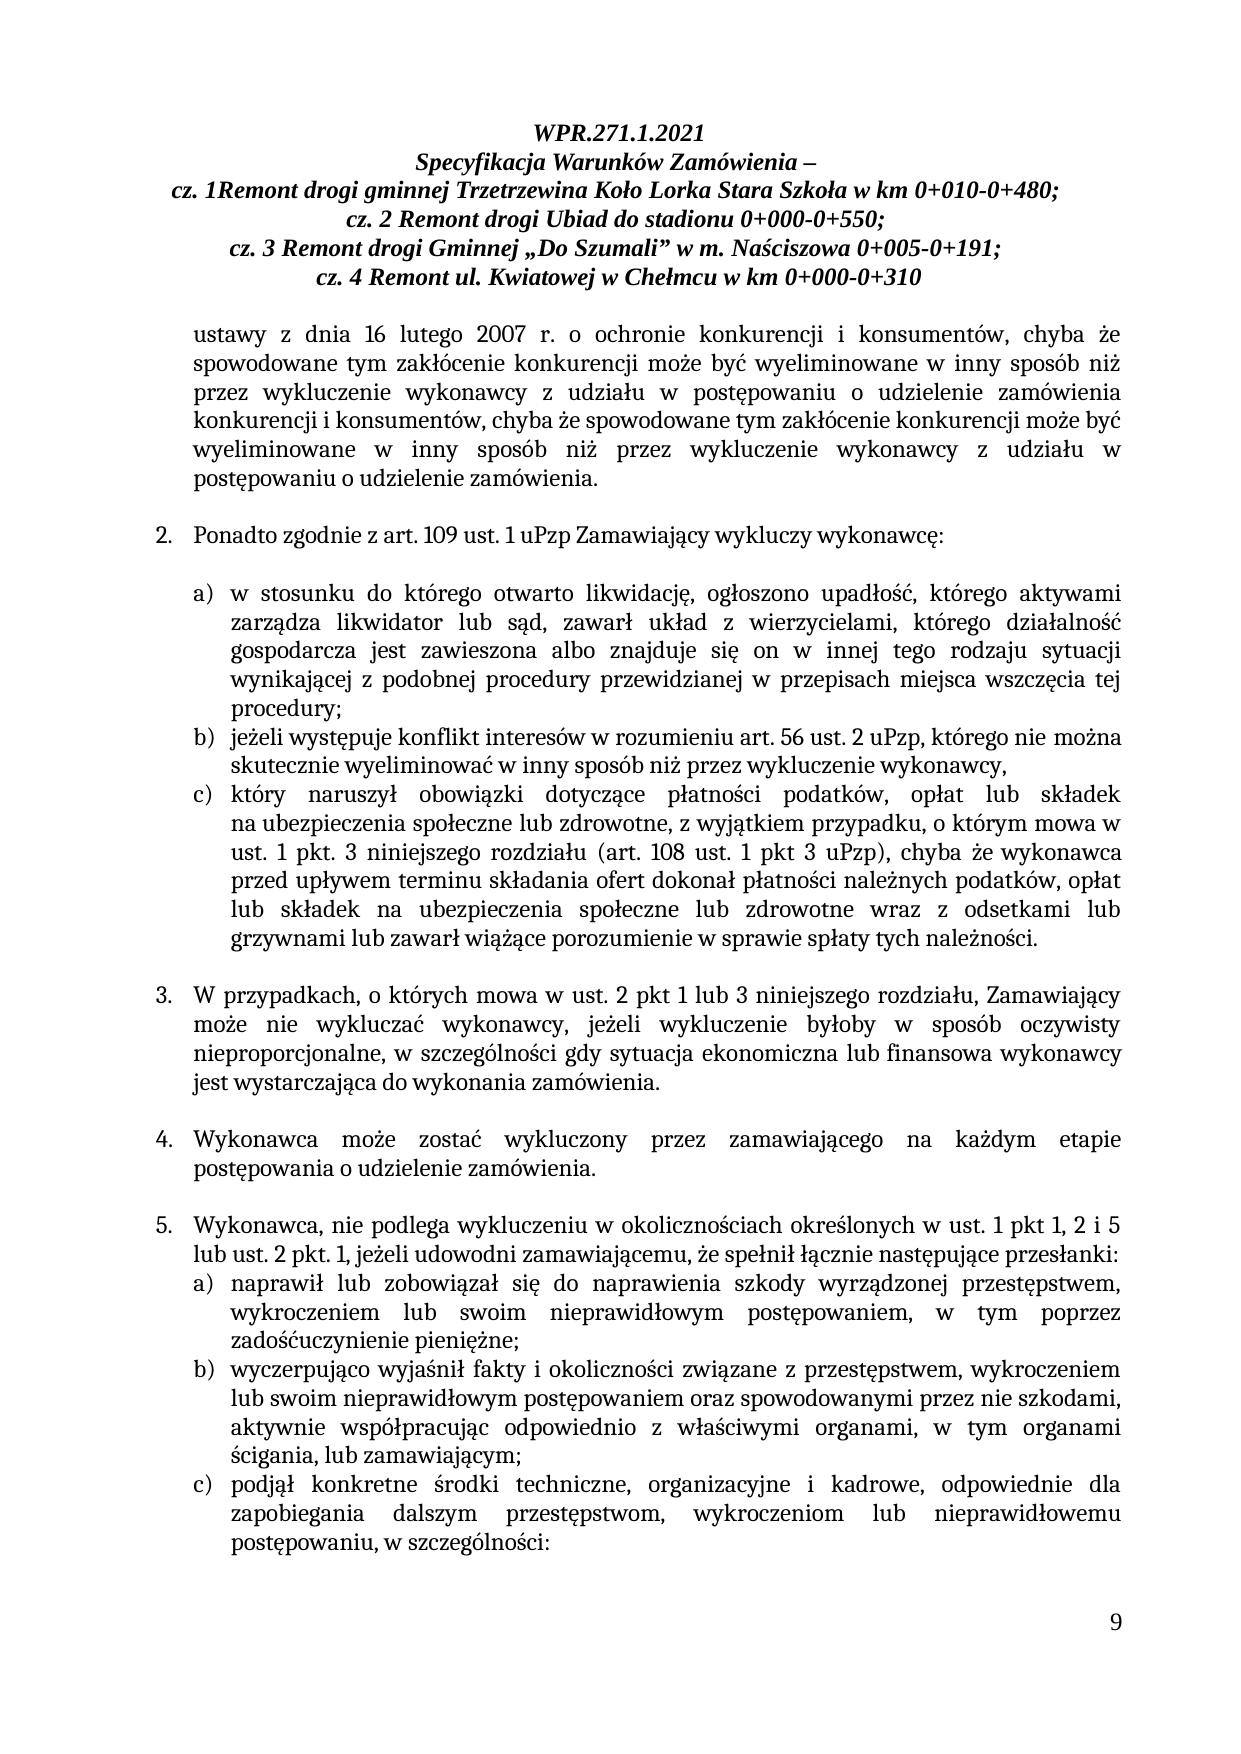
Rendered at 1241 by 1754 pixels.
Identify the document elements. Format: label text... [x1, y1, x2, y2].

list podjął konkretne środki techniczne, organizacyjne i kadrowe, odpowiednie dla zapobiegania dalszym przestępstwom, wykroczeniom lub nieprawidłowemu postępowaniu, w szczególności: [193, 1470, 1122, 1556]
list naprawił lub zobowiązał się do naprawienia szkody wyrządzonej przestępstwem, wykroczeniem lub swoim nieprawidłowym postępowaniem, w tym poprzez zadośćuczynienie pieniężne; [193, 1269, 1122, 1355]
list Ponadto zgodnie z art. 109 ust. 1 uPzp Zamawiający wykluczy wykonawcę: [156, 521, 1122, 550]
list Wykonawca może zostać wykluczony przez zamawiającego na każdym etapie postępowania o udzielenie zamówienia. [156, 1125, 1122, 1183]
list wyczerpująco wyjaśnił fakty i okoliczności związane z przestępstwem, wykroczeniem lub swoim nieprawidłowym postępowaniem oraz spowodowanymi przez nie szkodami, aktywnie współpracując odpowiednio z właściwymi organami, w tym organami ścigania, lub zamawiającym; [193, 1355, 1122, 1470]
list Wykonawca, nie podlega wykluczeniu w okolicznościach określonych w ust. 1 pkt 1, 2 i 5 lub ust. 2 pkt. 1, jeżeli udowodni zamawiającemu, że spełnił łącznie następujące przesłanki: [156, 1211, 1122, 1269]
list ustawy z dnia 16 lutego 2007 r. o ochronie konkurencji i konsumentów, chyba że spowodowane tym zakłócenie konkurencji może być wyeliminowane w inny sposób niż przez wykluczenie wykonawcy z udziału w postępowaniu o udzielenie zamówienia konkurencji i konsumentów, chyba że spowodowane tym zakłócenie konkurencji może być wyeliminowane w inny sposób niż przez wykluczenie wykonawcy z udziału w postępowaniu o udzielenie zamówienia. [156, 320, 1122, 493]
list który naruszył obowiązki dotyczące płatności podatków, opłat lub składek na ubezpieczenia społeczne lub zdrowotne, z wyjątkiem przypadku, o którym mowa w ust. 1 pkt. 3 niniejszego rozdziału (art. 108 ust. 1 pkt 3 uPzp), chyba że wykonawca przed upływem terminu składania ofert dokonał płatności należnych podatków, opłat lub składek na ubezpieczenia społeczne lub zdrowotne wraz z odsetkami lub grzywnami lub zawarł wiążące porozumienie w sprawie spłaty tych należności. [193, 780, 1122, 953]
list W przypadkach, o których mowa w ust. 2 pkt 1 lub 3 niniejszego rozdziału, Zamawiający może nie wykluczać wykonawcy, jeżeli wykluczenie byłoby w sposób oczywisty nieproporcjonalne, w szczególności gdy sytuacja ekonomiczna lub finansowa wykonawcy jest wystarczająca do wykonania zamówienia. [156, 981, 1122, 1096]
list jeżeli występuje konflikt interesów w rozumieniu art. 56 ust. 2 uPzp, którego nie można skutecznie wyeliminować w inny sposób niż przez wykluczenie wykonawcy, [193, 723, 1122, 780]
list w stosunku do którego otwarto likwidację, ogłoszono upadłość, którego aktywami zarządza likwidator lub sąd, zawarł układ z wierzycielami, którego działalność gospodarcza jest zawieszona albo znajduje się on w innej tego rodzaju sytuacji wynikającej z podobnej procedury przewidzianej w przepisach miejsca wszczęcia tej procedury; [193, 579, 1122, 723]
